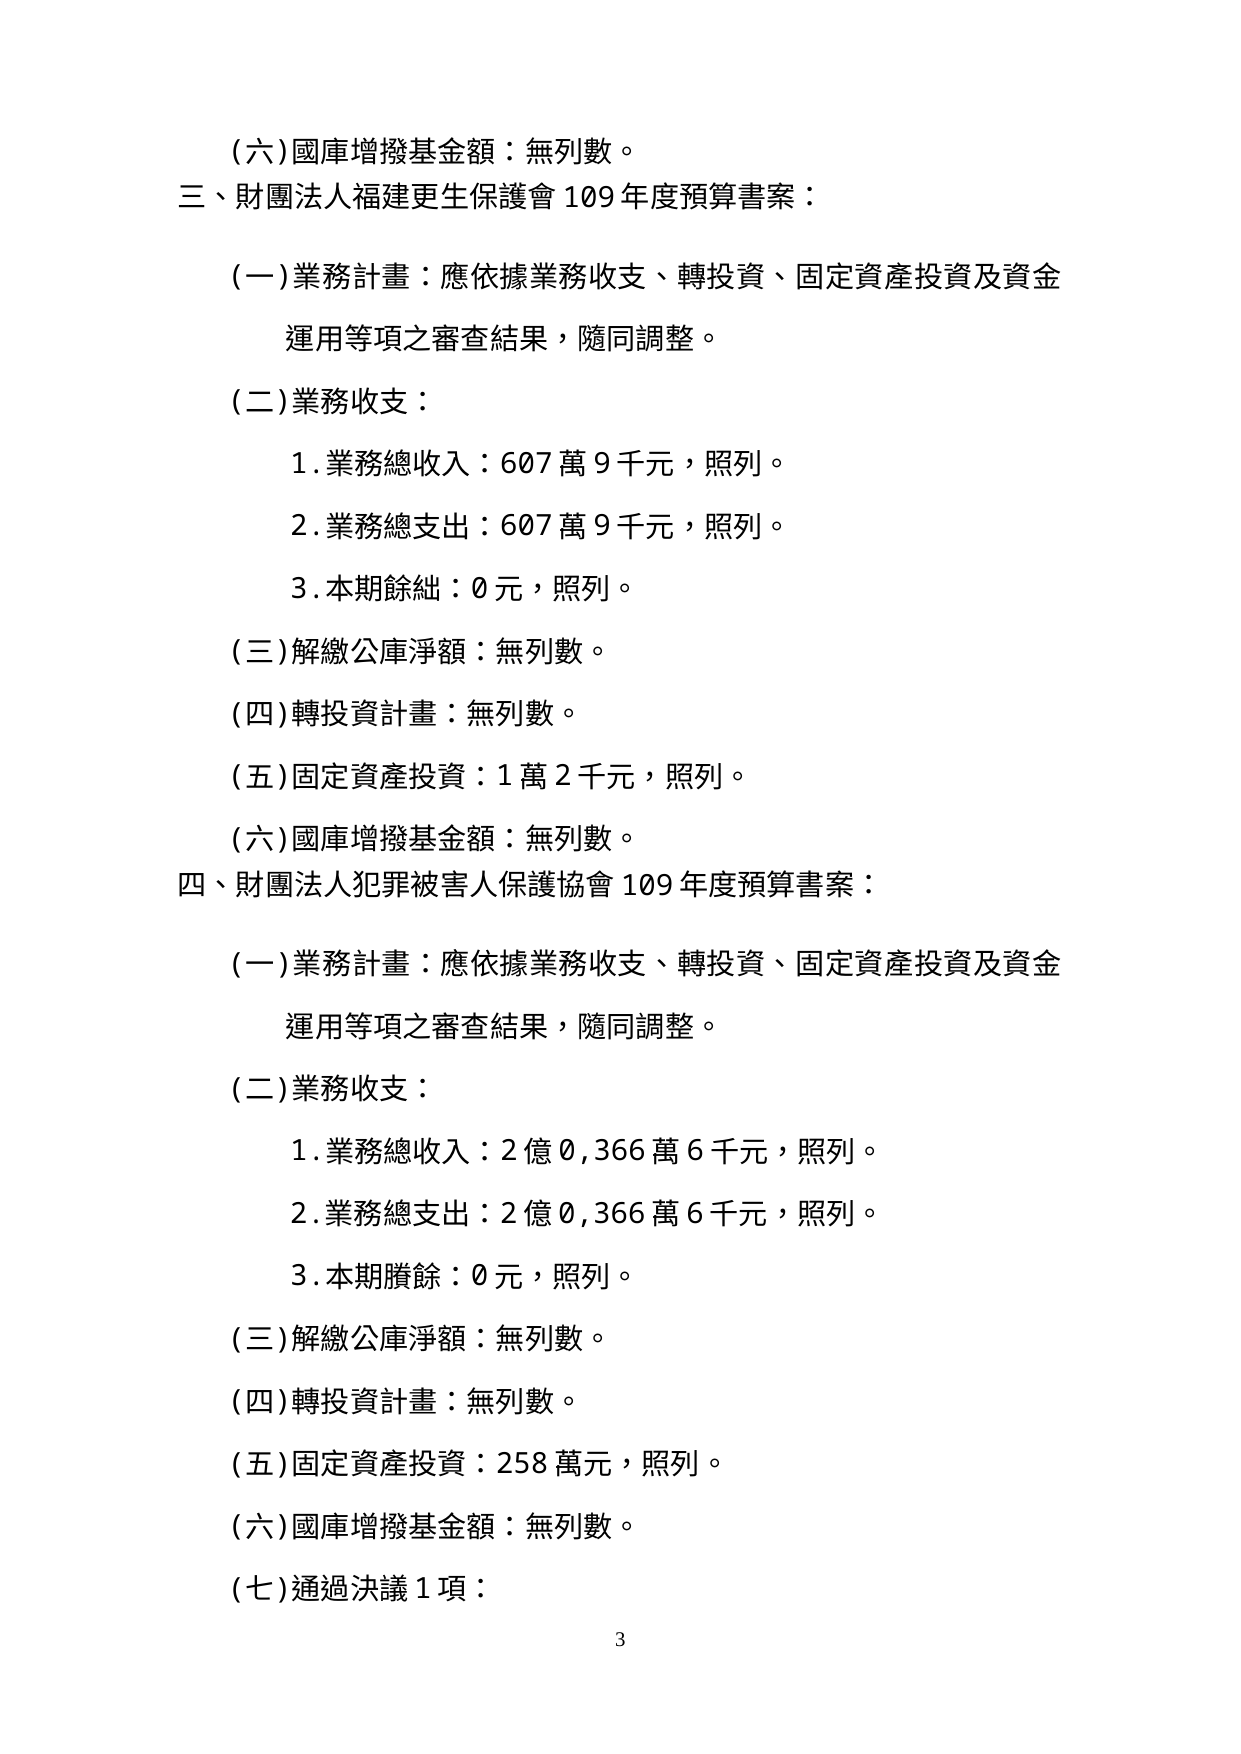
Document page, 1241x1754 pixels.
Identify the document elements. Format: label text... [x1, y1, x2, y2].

text 三、財團法人福建更生保護會109年度預算書案： [177, 178, 1063, 215]
text 2.業務總支出：607萬9千元，照列。 [290, 483, 1063, 545]
text (六)國庫增撥基金額：無列數。 [227, 1483, 1063, 1545]
text (七)通過決議1項： [227, 1545, 1063, 1608]
text (三)解繳公庫淨額：無列數。 [227, 608, 1063, 670]
text (一)業務計畫：應依據業務收支、轉投資、固定資產投資及資金運用等項之審查結果，隨同調整。 [227, 920, 1063, 1045]
text (二)業務收支： [227, 1045, 1063, 1108]
text (五)固定資產投資：258萬元，照列。 [227, 1420, 1063, 1483]
text 3.本期餘絀：0元，照列。 [290, 545, 1063, 608]
text 1.業務總收入：607萬9千元，照列。 [290, 420, 1063, 483]
text 2.業務總支出：2億0,366萬6千元，照列。 [289, 1170, 1063, 1233]
text (一)業務計畫：應依據業務收支、轉投資、固定資產投資及資金運用等項之審查結果，隨同調整。 [227, 233, 1063, 358]
text 1.業務總收入：2億0,366萬6千元，照列。 [290, 1108, 1063, 1170]
text (五)固定資產投資：1萬2千元，照列。 [227, 733, 1063, 795]
text (二)業務收支： [227, 358, 1063, 420]
text 3.本期賸餘：0元，照列。 [290, 1233, 1063, 1295]
text (四)轉投資計畫：無列數。 [227, 670, 1063, 733]
text 四、財團法人犯罪被害人保護協會109年度預算書案： [177, 865, 1063, 903]
text (六)國庫增撥基金額：無列數。 [227, 795, 1063, 858]
text (三)解繳公庫淨額：無列數。 [227, 1295, 1063, 1358]
text (六)國庫增撥基金額：無列數。 [227, 108, 1063, 170]
text (四)轉投資計畫：無列數。 [227, 1358, 1063, 1420]
